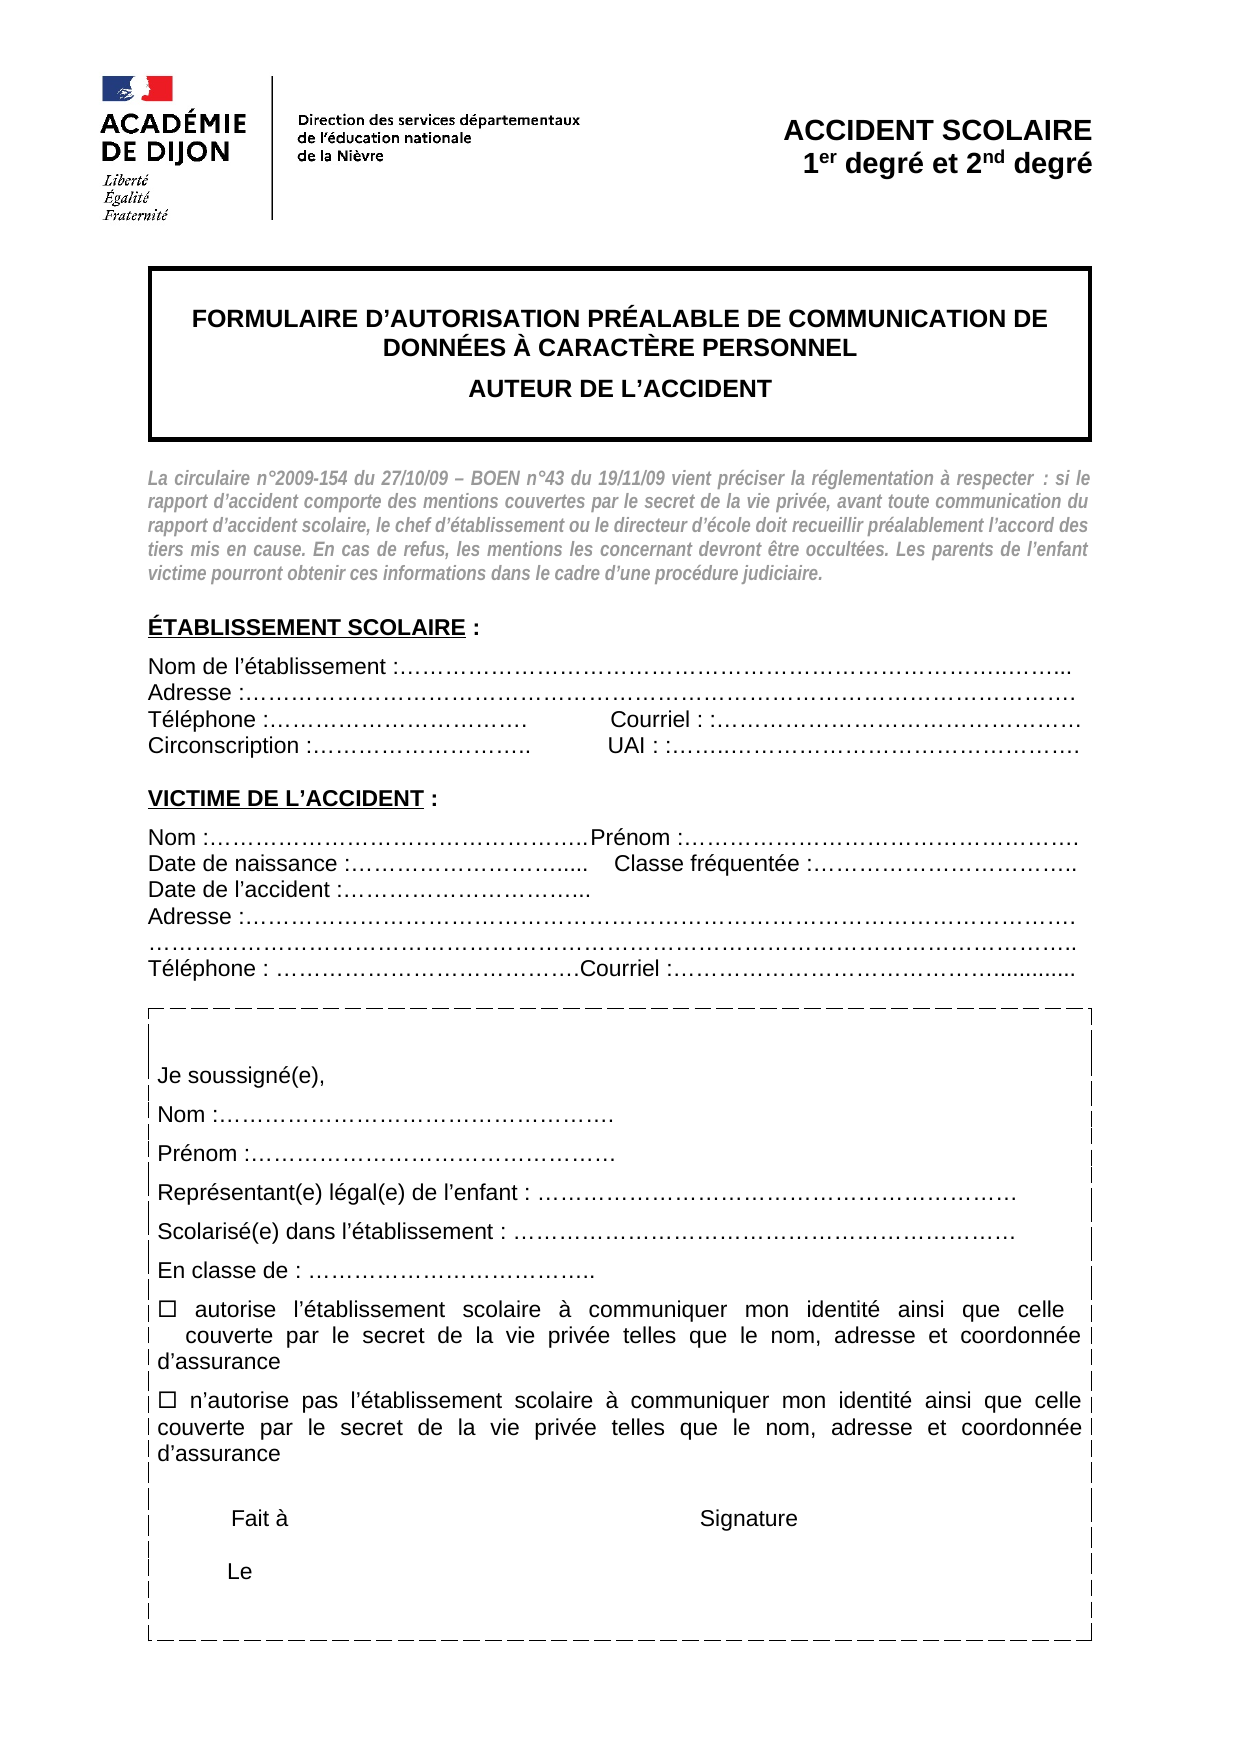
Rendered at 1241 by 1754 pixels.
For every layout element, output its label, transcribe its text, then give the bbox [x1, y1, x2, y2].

text Nom :………………………………………….. Prénom :……………………………………………. [148, 823, 1092, 850]
text La circulaire n°2009-154 du 27/10/09 – BOEN n°43 du 19/11/09 vient préciser la réglementation à respecter : si le rapport d’accident comporte des mentions couvertes par le secret de la vie privée, avant toute communication du rapport d’accident scolaire, le chef d’établissement ou le directeur d’école doit recueillir préalablement l’accord des tiers mis en cause. En cas de refus, les mentions les concernant devront être occultées. Les parents de l’enfant victime pourront obtenir ces informations dans le cadre d’une procédure judiciaire. [148, 466, 1092, 585]
text Adresse :………………………………………………………………………………………………. [148, 903, 1092, 929]
text FORMULAIRE D’AUTORISATION PRÉALABLE DE COMMUNICATION DE DONNÉES À CARACTÈRE PERSONNEL [152, 298, 1088, 362]
text En classe de : ……………………………….. [148, 1254, 1092, 1283]
text ………………………………………………………………………………………………………….. [148, 929, 1092, 955]
text Fait à Signature [148, 1502, 1092, 1531]
text ÉTABLISSEMENT SCOLAIRE : [148, 614, 1092, 640]
text ACCIDENT SCOLAIRE [605, 113, 1092, 146]
text Le [148, 1555, 1092, 1641]
text  n’autorise pas l’établissement scolaire à communiquer mon identité ainsi que celle couverte par le secret de la vie privée telles que le nom, adresse et coordonnée d’assurance [148, 1384, 1092, 1466]
text Date de naissance :………………………..... Classe fréquentée :…………………………….. [148, 850, 1092, 876]
text Téléphone :……………………………. Courriel : :………………………………………… [148, 706, 1092, 732]
text AUTEUR DE L’ACCIDENT [152, 368, 1088, 403]
text 1er degré et 2nd degré [605, 146, 1092, 180]
text Téléphone : ………………………………….Courriel :……………………………………............. [148, 955, 1092, 982]
text Nom de l’établissement :……………………………………………………………………..……... [148, 653, 1092, 679]
text Date de l’accident :…………………………... [148, 876, 1092, 903]
text Prénom :………………………………………… [148, 1137, 1092, 1167]
text Représentant(e) légal(e) de l’enfant : ……………………………………………………… [148, 1176, 1092, 1205]
text Adresse :………………………………………………………………………………………………. [148, 679, 1092, 706]
text  autorise l’établissement scolaire à communiquer mon identité ainsi que celle couverte par le secret de la vie privée telles que le nom, adresse et coordonnée d’assurance [148, 1292, 1092, 1375]
text VICTIME DE L’ACCIDENT : [148, 785, 1092, 811]
text Nom :……………………………………………. [148, 1098, 1092, 1128]
text Scolarisé(e) dans l’établissement : ………………………………………………………… [148, 1215, 1092, 1244]
text Je soussigné(e), [148, 1059, 1092, 1089]
text Circonscription :……………………….. UAI : :……..………………………………………. [148, 732, 1092, 758]
